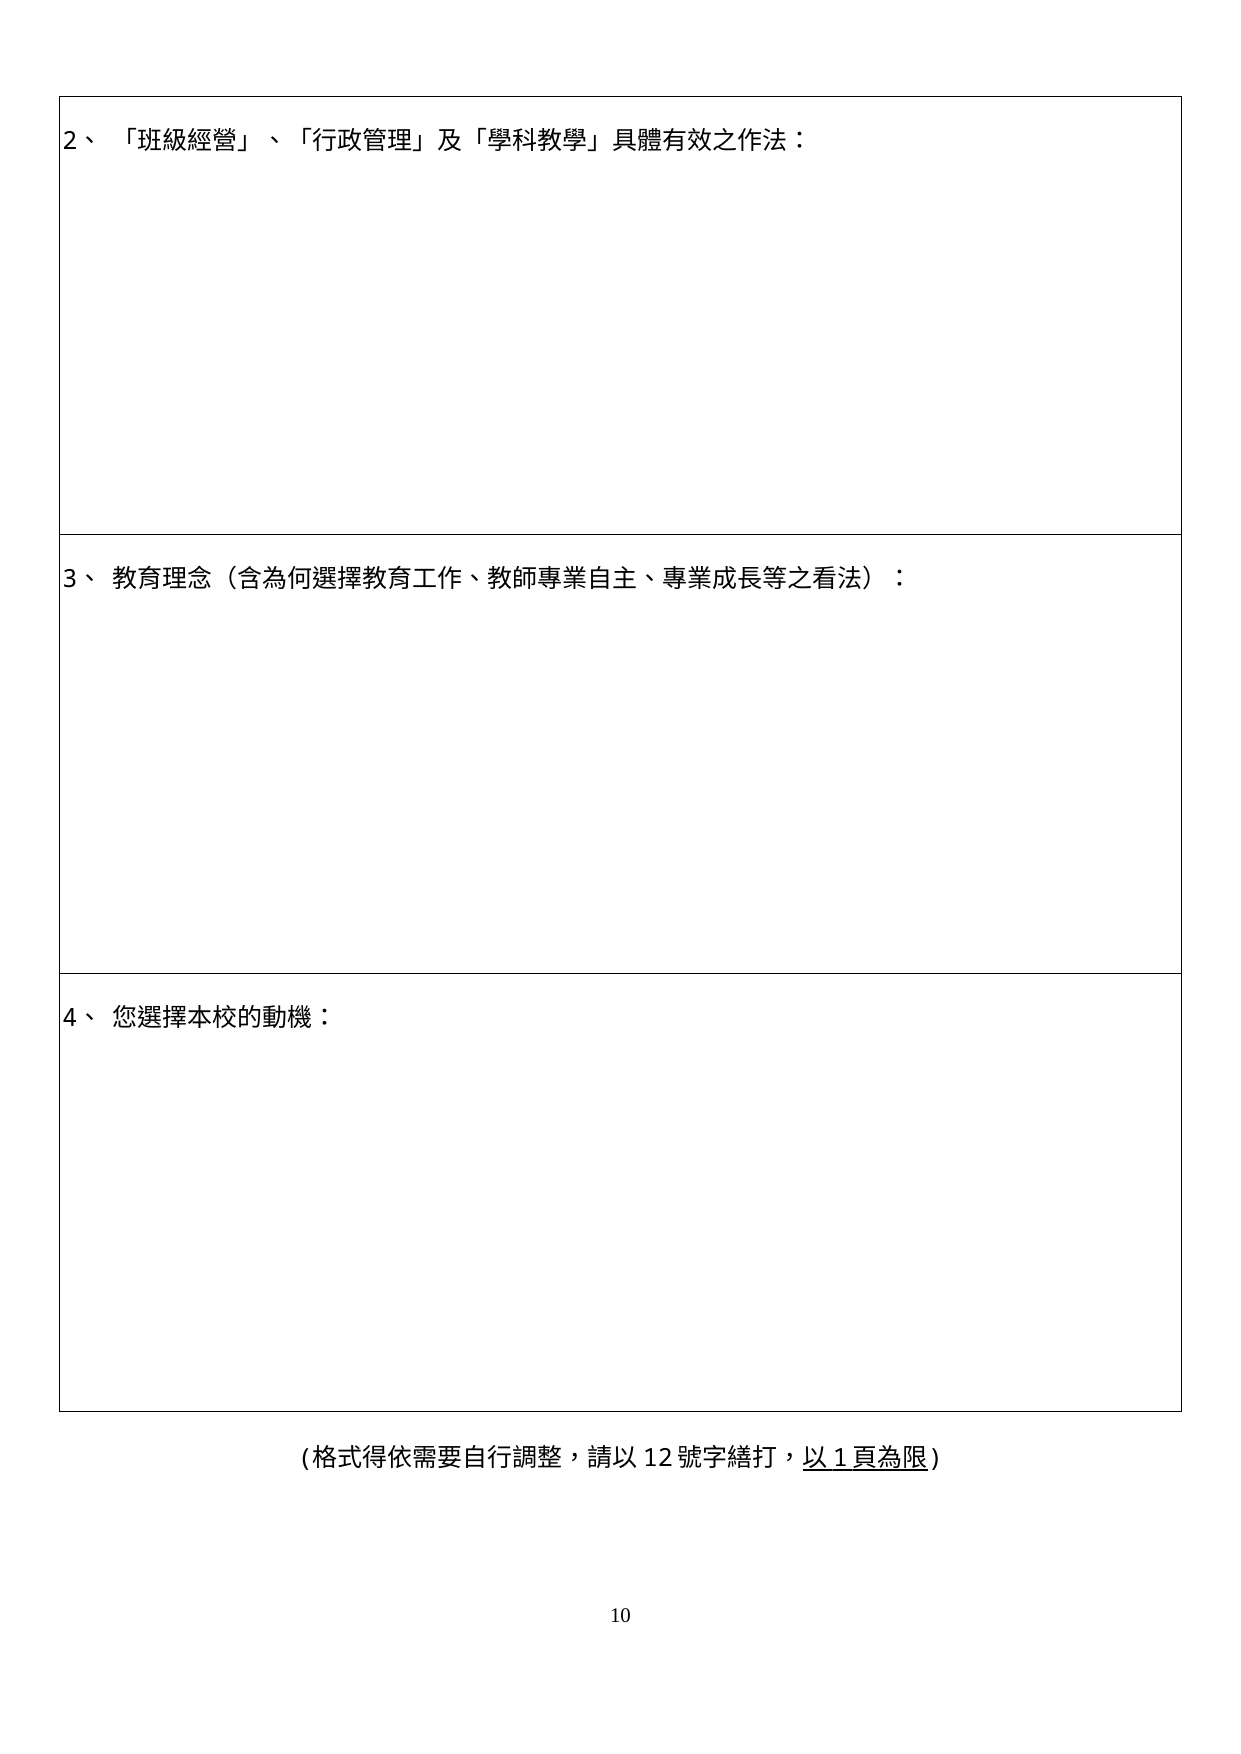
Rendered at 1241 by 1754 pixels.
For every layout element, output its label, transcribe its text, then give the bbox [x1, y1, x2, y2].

table_cell 「班級經營」、「行政管理」及「學科教學」具體有效之作法： [60, 97, 1181, 534]
text (格式得依需要自行調整，請以12號字繕打，以1頁為限) [75, 1438, 1165, 1474]
table_cell 教育理念（含為何選擇教育工作、教師專業自主、專業成長等之看法）： [60, 535, 1181, 973]
table_cell 您選擇本校的動機： [60, 974, 1181, 1411]
